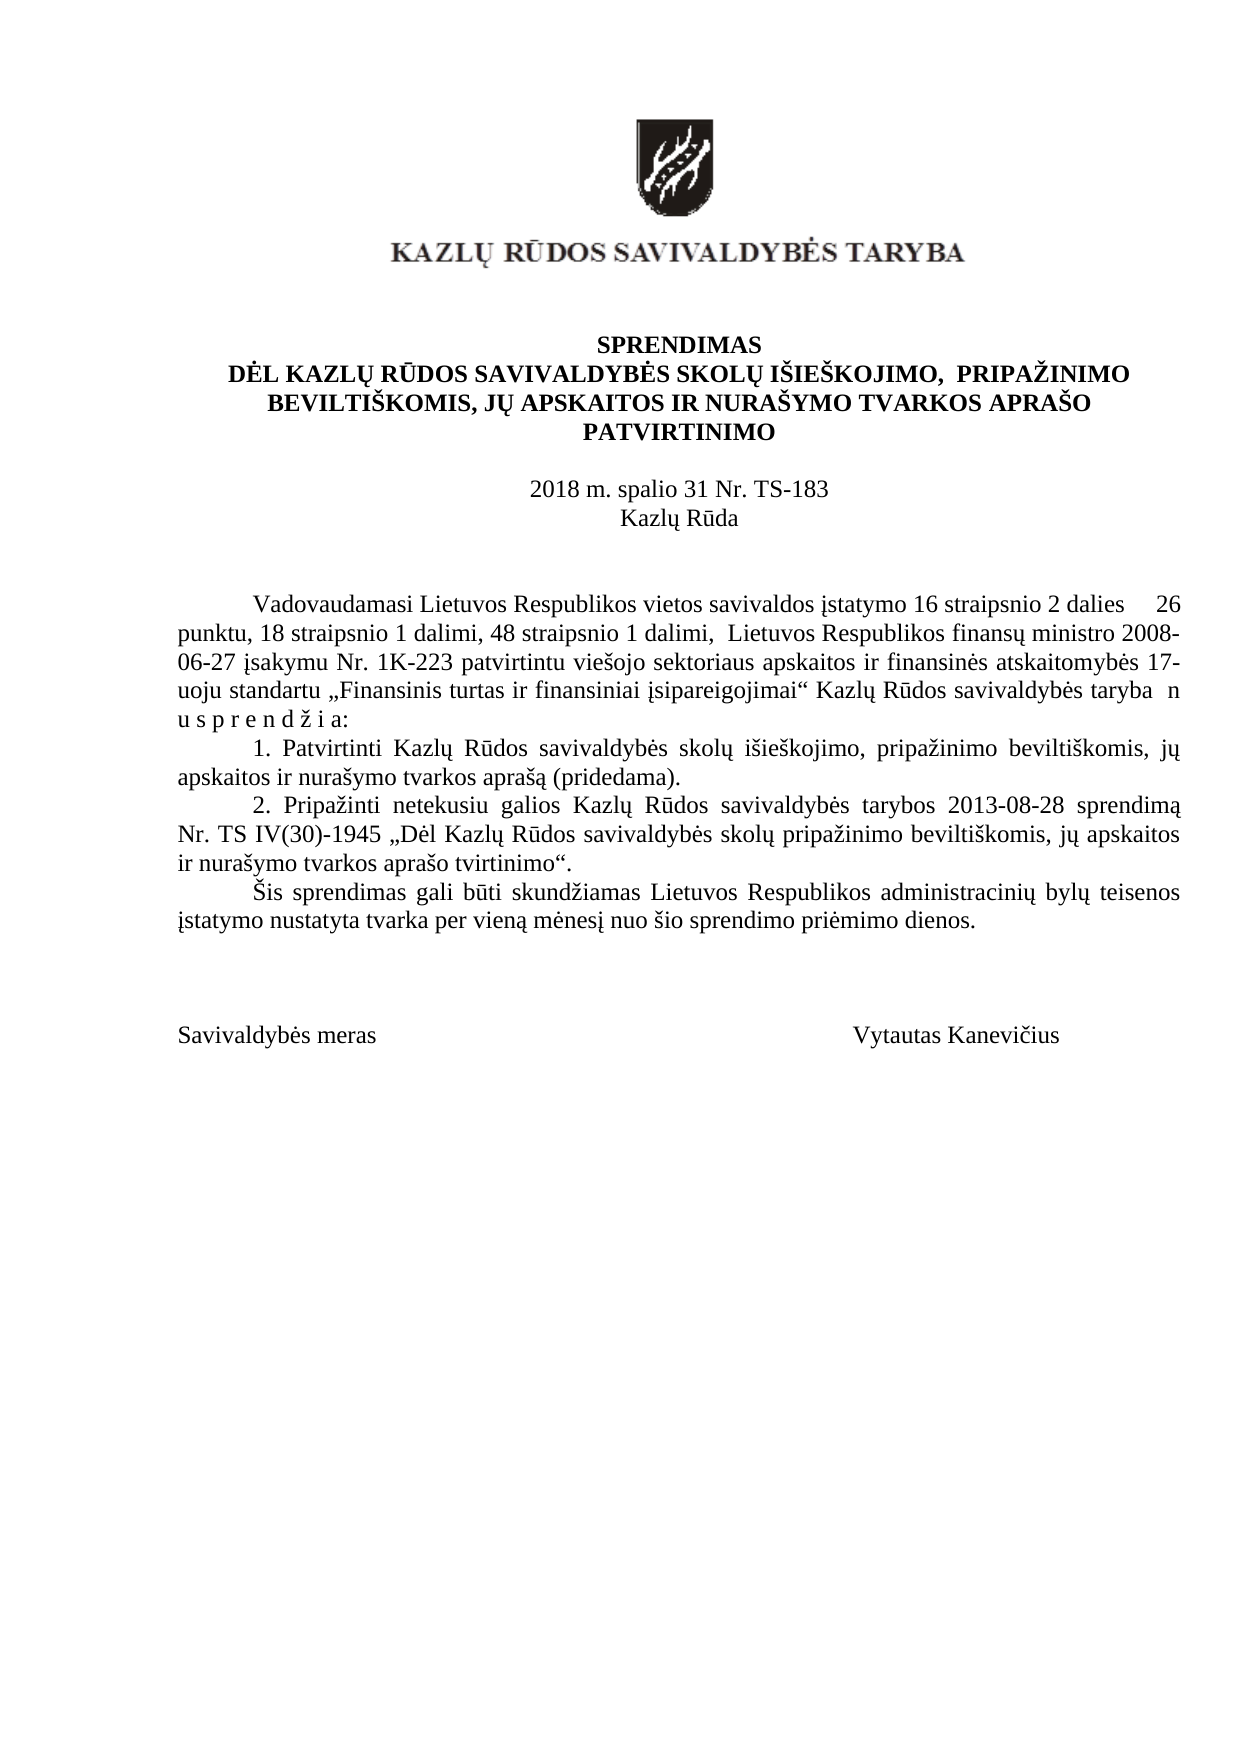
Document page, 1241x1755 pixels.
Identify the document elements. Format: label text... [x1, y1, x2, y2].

text Kazlų Rūda [177, 503, 1181, 532]
text 2. Pripažinti netekusiu galios Kazlų Rūdos savivaldybės tarybos 2013-08-28 sprendimą Nr. TS IV(30)-1945 „Dėl Kazlų Rūdos savivaldybės skolų pripažinimo beviltiškomis, jų apskaitos ir nurašymo tvarkos aprašo tvirtinimo“. [177, 790, 1181, 877]
text 1. Patvirtinti Kazlų Rūdos savivaldybės skolų išieškojimo, pripažinimo beviltiškomis, jų apskaitos ir nurašymo tvarkos aprašą (pridedama). [177, 733, 1181, 790]
text SPRENDIMAS [177, 330, 1181, 359]
text Vadovaudamasi Lietuvos Respublikos vietos savivaldos įstatymo 16 straipsnio 2 dalies 26 punktu, 18 straipsnio 1 dalimi, 48 straipsnio 1 dalimi, Lietuvos Respublikos finansų ministro 2008-06-27 įsakymu Nr. 1K-223 patvirtintu viešojo sektoriaus apskaitos ir finansinės atskaitomybės 17-uoju standartu „Finansinis turtas ir finansiniai įsipareigojimai“ Kazlų Rūdos savivaldybės taryba n u s p r e n d ž i a: [177, 589, 1181, 733]
text 2018 m. spalio 31 Nr. TS-183 [177, 474, 1181, 503]
text Savivaldybės meras Vytautas Kanevičius [177, 1020, 1181, 1049]
text DĖL KAZLŲ RŪDOS SAVIVALDYBĖS SKOLŲ IŠIEŠKOJIMO, PRIPAŽINIMO BEVILTIŠKOMIS, JŲ APSKAITOS IR NURAŠYMO TVARKOS APRAŠO PATVIRTINIMO [177, 359, 1181, 445]
text Šis sprendimas gali būti skundžiamas Lietuvos Respublikos administracinių bylų teisenos įstatymo nustatyta tvarka per vieną mėnesį nuo šio sprendimo priėmimo dienos. [177, 877, 1181, 934]
